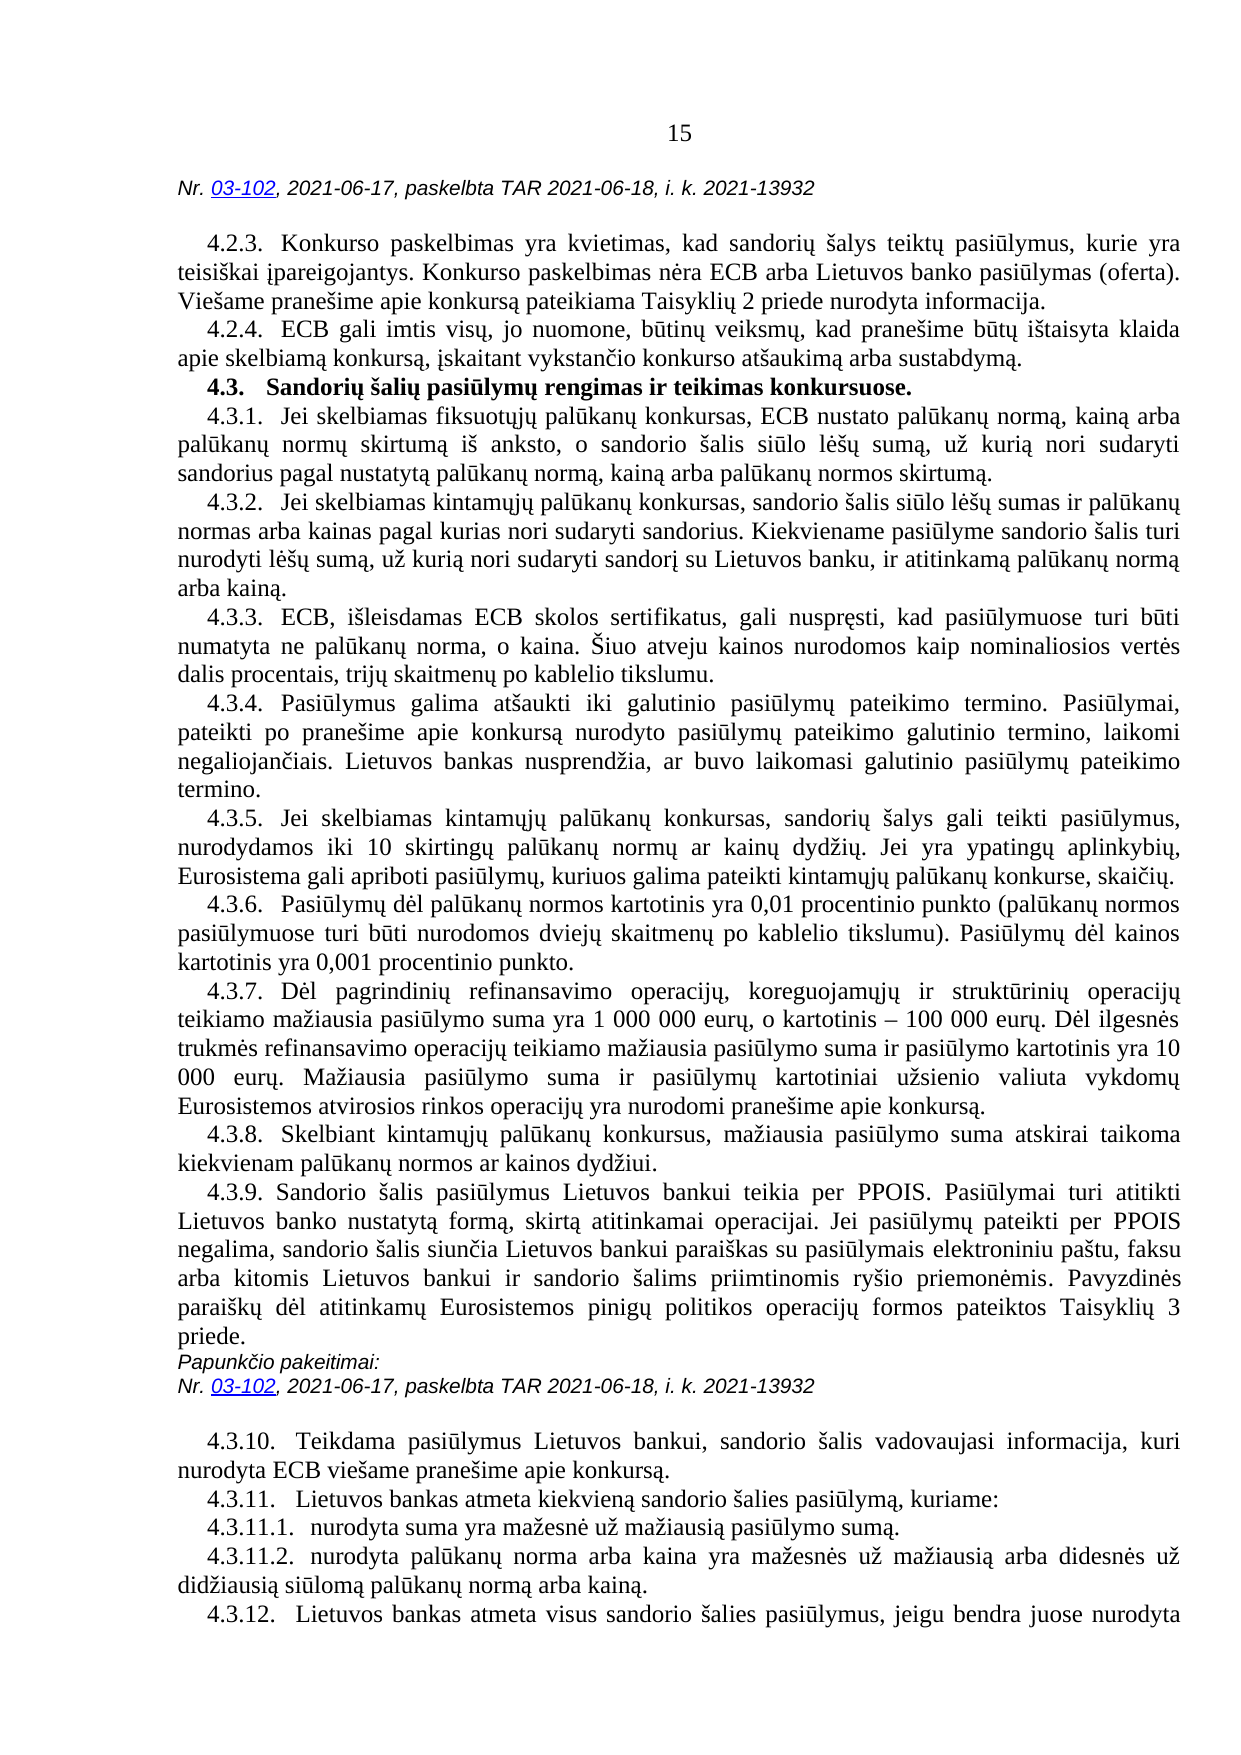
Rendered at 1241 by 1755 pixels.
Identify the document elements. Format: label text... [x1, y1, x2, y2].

text 4.3.11. Lietuvos bankas atmeta kiekvieną sandorio šalies pasiūlymą, kuriame: [177, 1484, 1181, 1512]
text 4.3.2. Jei skelbiamas kintamųjų palūkanų konkursas, sandorio šalis siūlo lėšų sumas ir palūkanų normas arba kainas pagal kurias nori sudaryti sandorius. Kiekviename pasiūlyme sandorio šalis turi nurodyti lėšų sumą, už kurią nori sudaryti sandorį su Lietuvos banku, ir atitinkamą palūkanų normą arba kainą. [177, 487, 1181, 602]
text Nr. 03-102, 2021-06-17, paskelbta TAR 2021-06-18, i. k. 2021-13932 [177, 176, 1181, 199]
text 4.3.11.2. nurodyta palūkanų norma arba kaina yra mažesnės už mažiausią arba didesnės už didžiausią siūlomą palūkanų normą arba kainą. [177, 1541, 1181, 1599]
text 4.3.12. Lietuvos bankas atmeta visus sandorio šalies pasiūlymus, jeigu bendra juose nurodyta [177, 1599, 1181, 1627]
text 4.3.9. Sandorio šalis pasiūlymus Lietuvos bankui teikia per PPOIS. Pasiūlymai turi atitikti Lietuvos banko nustatytą formą, skirtą atitinkamai operacijai. Jei pasiūlymų pateikti per PPOIS negalima, sandorio šalis siunčia Lietuvos bankui paraiškas su pasiūlymais elektroniniu paštu, faksu arba kitomis Lietuvos bankui ir sandorio šalims priimtinomis ryšio priemonėmis. Pavyzdinės paraiškų dėl atitinkamų Eurosistemos pinigų politikos operacijų formos pateiktos Taisyklių 3 priede. [177, 1177, 1181, 1349]
text 4.3.4. Pasiūlymus galima atšaukti iki galutinio pasiūlymų pateikimo termino. Pasiūlymai, pateikti po pranešime apie konkursą nurodyto pasiūlymų pateikimo galutinio termino, laikomi negaliojančiais. Lietuvos bankas nusprendžia, ar buvo laikomasi galutinio pasiūlymų pateikimo termino. [177, 688, 1181, 803]
text 4.3. Sandorių šalių pasiūlymų rengimas ir teikimas konkursuose. [177, 372, 1181, 401]
text 4.3.10. Teikdama pasiūlymus Lietuvos bankui, sandorio šalis vadovaujasi informacija, kuri nurodyta ECB viešame pranešime apie konkursą. [177, 1426, 1181, 1484]
text 4.3.6. Pasiūlymų dėl palūkanų normos kartotinis yra 0,01 procentinio punkto (palūkanų normos pasiūlymuose turi būti nurodomos dviejų skaitmenų po kablelio tikslumu). Pasiūlymų dėl kainos kartotinis yra 0,001 procentinio punkto. [177, 889, 1181, 976]
text 4.3.11.1. nurodyta suma yra mažesnė už mažiausią pasiūlymo sumą. [177, 1512, 1181, 1541]
text 4.3.5. Jei skelbiamas kintamųjų palūkanų konkursas, sandorių šalys gali teikti pasiūlymus, nurodydamos iki 10 skirtingų palūkanų normų ar kainų dydžių. Jei yra ypatingų aplinkybių, Eurosistema gali apriboti pasiūlymų, kuriuos galima pateikti kintamųjų palūkanų konkurse, skaičių. [177, 803, 1181, 889]
text 4.2.3. Konkurso paskelbimas yra kvietimas, kad sandorių šalys teiktų pasiūlymus, kurie yra teisiškai įpareigojantys. Konkurso paskelbimas nėra ECB arba Lietuvos banko pasiūlymas (oferta). Viešame pranešime apie konkursą pateikiama Taisyklių 2 priede nurodyta informacija. [177, 228, 1181, 314]
text 4.3.7. Dėl pagrindinių refinansavimo operacijų, koreguojamųjų ir struktūrinių operacijų teikiamo mažiausia pasiūlymo suma yra 1 000 000 eurų, o kartotinis – 100 000 eurų. Dėl ilgesnės trukmės refinansavimo operacijų teikiamo mažiausia pasiūlymo suma ir pasiūlymo kartotinis yra 10 000 eurų. Mažiausia pasiūlymo suma ir pasiūlymų kartotiniai užsienio valiuta vykdomų Eurosistemos atvirosios rinkos operacijų yra nurodomi pranešime apie konkursą. [177, 976, 1181, 1119]
text 4.3.3. ECB, išleisdamas ECB skolos sertifikatus, gali nuspręsti, kad pasiūlymuose turi būti numatyta ne palūkanų norma, o kaina. Šiuo atveju kainos nurodomos kaip nominaliosios vertės dalis procentais, trijų skaitmenų po kablelio tikslumu. [177, 602, 1181, 688]
text 4.3.8. Skelbiant kintamųjų palūkanų konkursus, mažiausia pasiūlymo suma atskirai taikoma kiekvienam palūkanų normos ar kainos dydžiui. [177, 1119, 1181, 1177]
text 4.2.4. ECB gali imtis visų, jo nuomone, būtinų veiksmų, kad pranešime būtų ištaisyta klaida apie skelbiamą konkursą, įskaitant vykstančio konkurso atšaukimą arba sustabdymą. [177, 314, 1181, 372]
text Nr. 03-102, 2021-06-17, paskelbta TAR 2021-06-18, i. k. 2021-13932 [177, 1373, 1181, 1397]
text 4.3.1. Jei skelbiamas fiksuotųjų palūkanų konkursas, ECB nustato palūkanų normą, kainą arba palūkanų normų skirtumą iš anksto, o sandorio šalis siūlo lėšų sumą, už kurią nori sudaryti sandorius pagal nustatytą palūkanų normą, kainą arba palūkanų normos skirtumą. [177, 401, 1181, 487]
text Papunkčio pakeitimai: [177, 1349, 1181, 1373]
